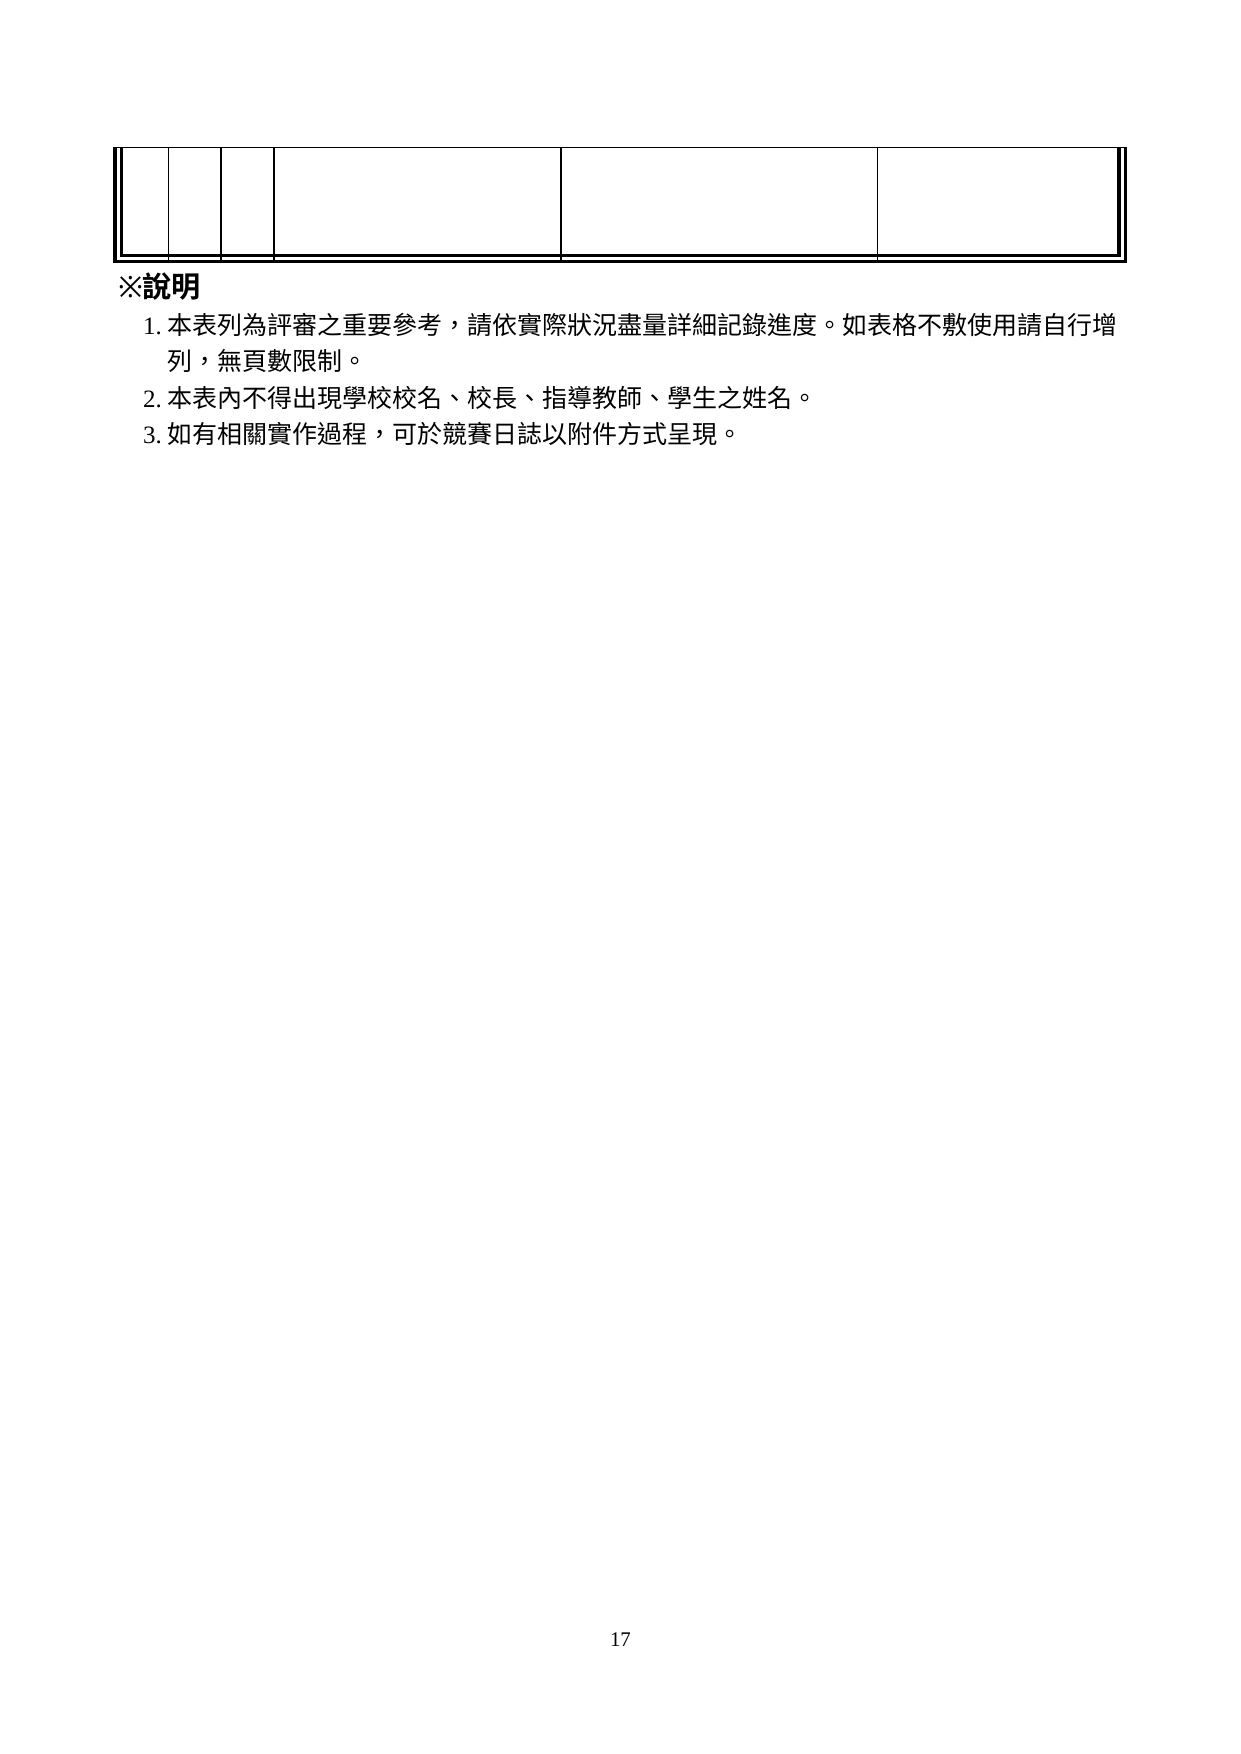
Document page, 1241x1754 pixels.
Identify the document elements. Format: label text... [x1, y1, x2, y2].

list 如有相關實作過程，可於競賽日誌以附件方式呈現。 [143, 414, 1122, 451]
table_cell [222, 148, 273, 254]
table_cell [878, 148, 1117, 254]
text ※說明 [118, 263, 1122, 306]
table_cell [169, 148, 220, 254]
table_cell [123, 148, 168, 254]
table_cell [275, 148, 560, 254]
table_cell [562, 148, 877, 254]
list 本表內不得出現學校校名、校長、指導教師、學生之姓名。 [143, 378, 1122, 414]
list 本表列為評審之重要參考，請依實際狀況盡量詳細記錄進度。如表格不敷使用請自行增列，無頁數限制。 [143, 306, 1122, 378]
